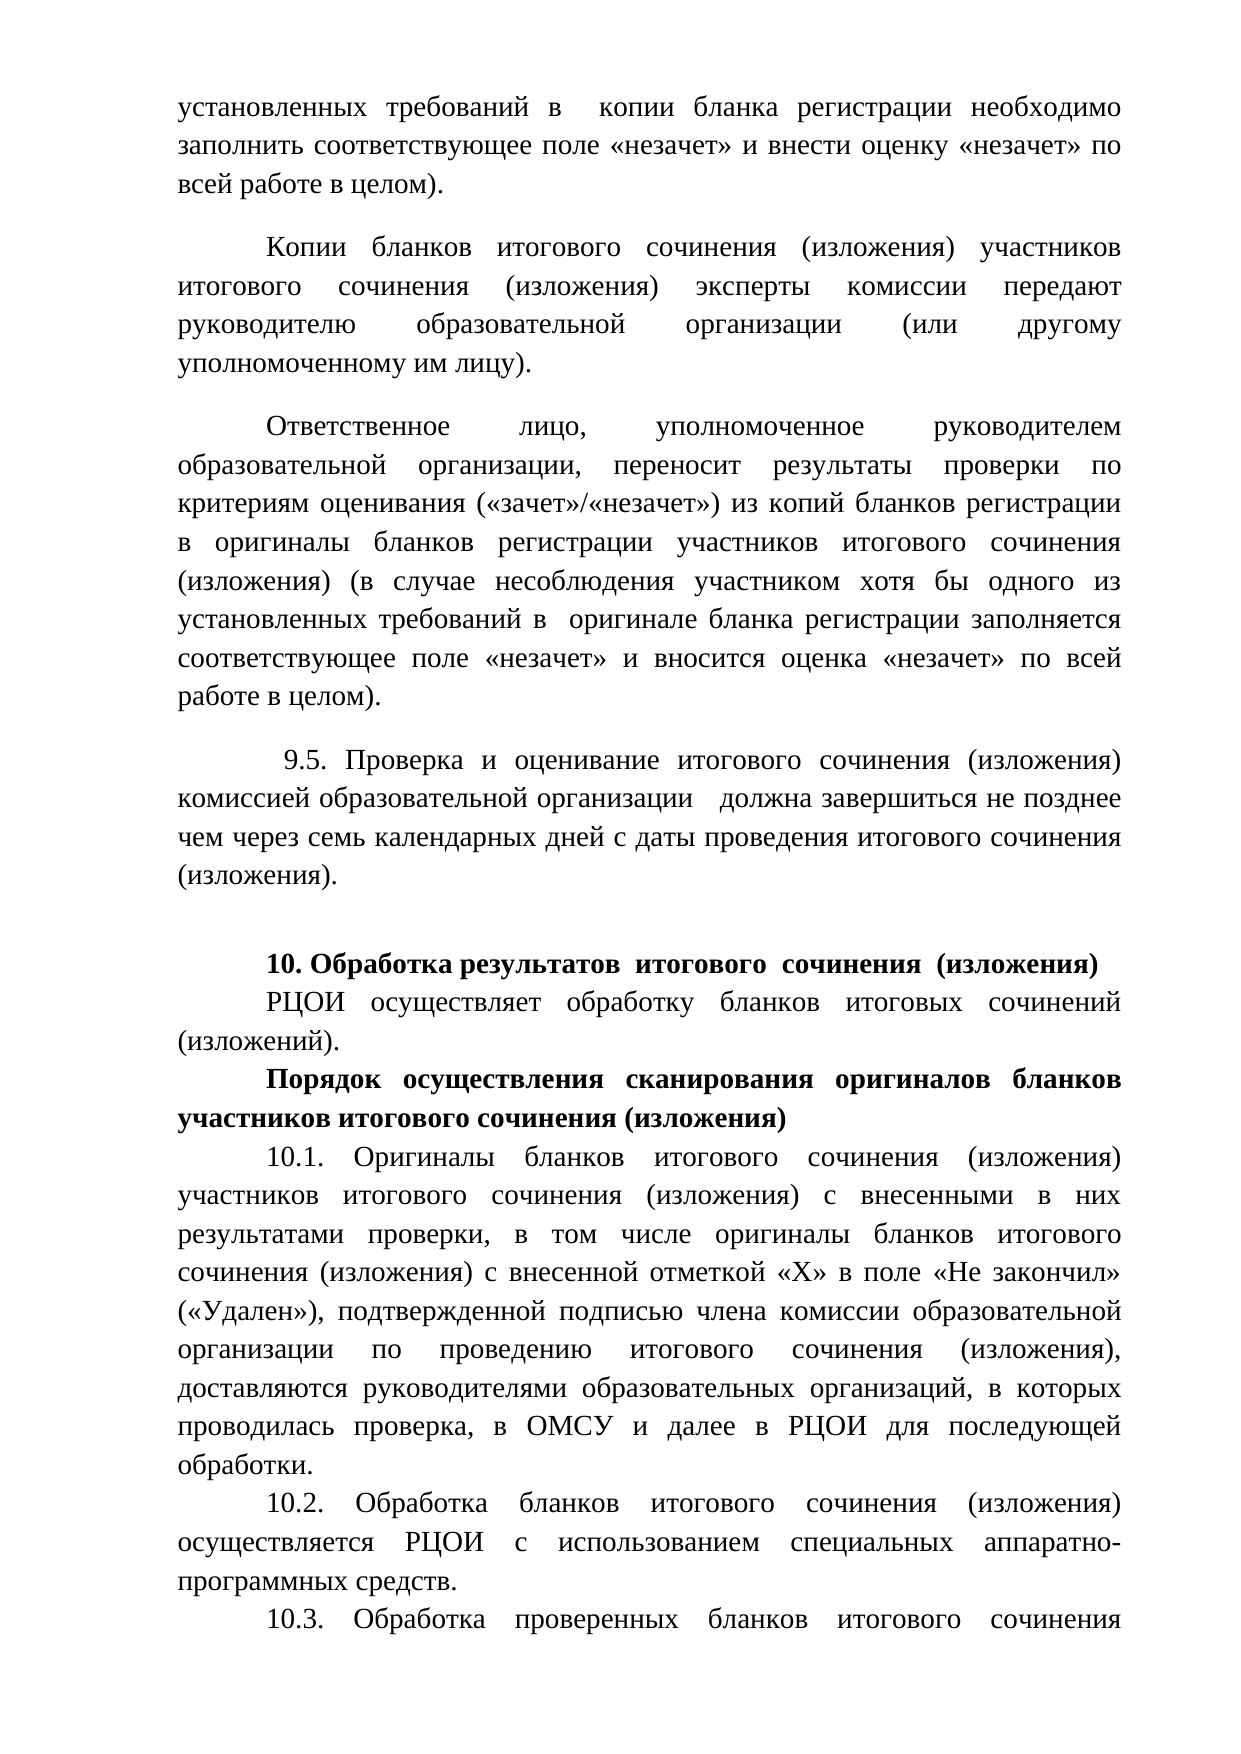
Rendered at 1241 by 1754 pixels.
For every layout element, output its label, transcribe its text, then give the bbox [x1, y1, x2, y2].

text Ответственное лицо, уполномоченное руководителем образовательной организации, переносит результаты проверки по критериям оценивания («зачет»/«незачет») из копий бланков регистрации в оригиналы бланков регистрации участников итогового сочинения (изложения) (в случае несоблюдения участником хотя бы одного из установленных требований в оригинале бланка регистрации заполняется соответствующее поле «незачет» и вносится оценка «незачет» по всей работе в целом). [177, 408, 1122, 712]
subtitle 10. Обработка результатов итогового сочинения (изложения) [177, 946, 1122, 979]
text РЦОИ осуществляет обработку бланков итоговых сочинений (изложений). [177, 984, 1122, 1057]
text Копии бланков итогового сочинения (изложения) участников итогового сочинения (изложения) эксперты комиссии передают руководителю образовательной организации (или другому уполномоченному им лицу). [177, 229, 1122, 378]
text 10.2. Обработка бланков итогового сочинения (изложения) осуществляется РЦОИ с использованием специальных аппаратно-программных средств. [177, 1486, 1122, 1596]
text 10.1. Оригиналы бланков итогового сочинения (изложения) участников итогового сочинения (изложения) с внесенными в них результатами проверки, в том числе оригиналы бланков итогового сочинения (изложения) с внесенной отметкой «Х» в поле «Не закончил» («Удален»), подтвержденной подписью члена комиссии образовательной организации по проведению итогового сочинения (изложения), доставляются руководителями образовательных организаций, в которых проводилась проверка, в ОМСУ и далее в РЦОИ для последующей обработки. [177, 1139, 1122, 1481]
text Порядок осуществления сканирования оригиналов бланков участников итогового сочинения (изложения) [177, 1062, 1122, 1134]
text 10.3. Обработка проверенных бланков итогового сочинения [177, 1601, 1122, 1635]
text установленных требований в копии бланка регистрации необходимо заполнить соответствующее поле «незачет» и внести оценку «незачет» по всей работе в целом). [177, 89, 1122, 199]
text 9.5. Проверка и оценивание итогового сочинения (изложения) комиссией образовательной организации должна завершиться не позднее чем через семь календарных дней с даты проведения итогового сочинения (изложения). [177, 742, 1122, 891]
